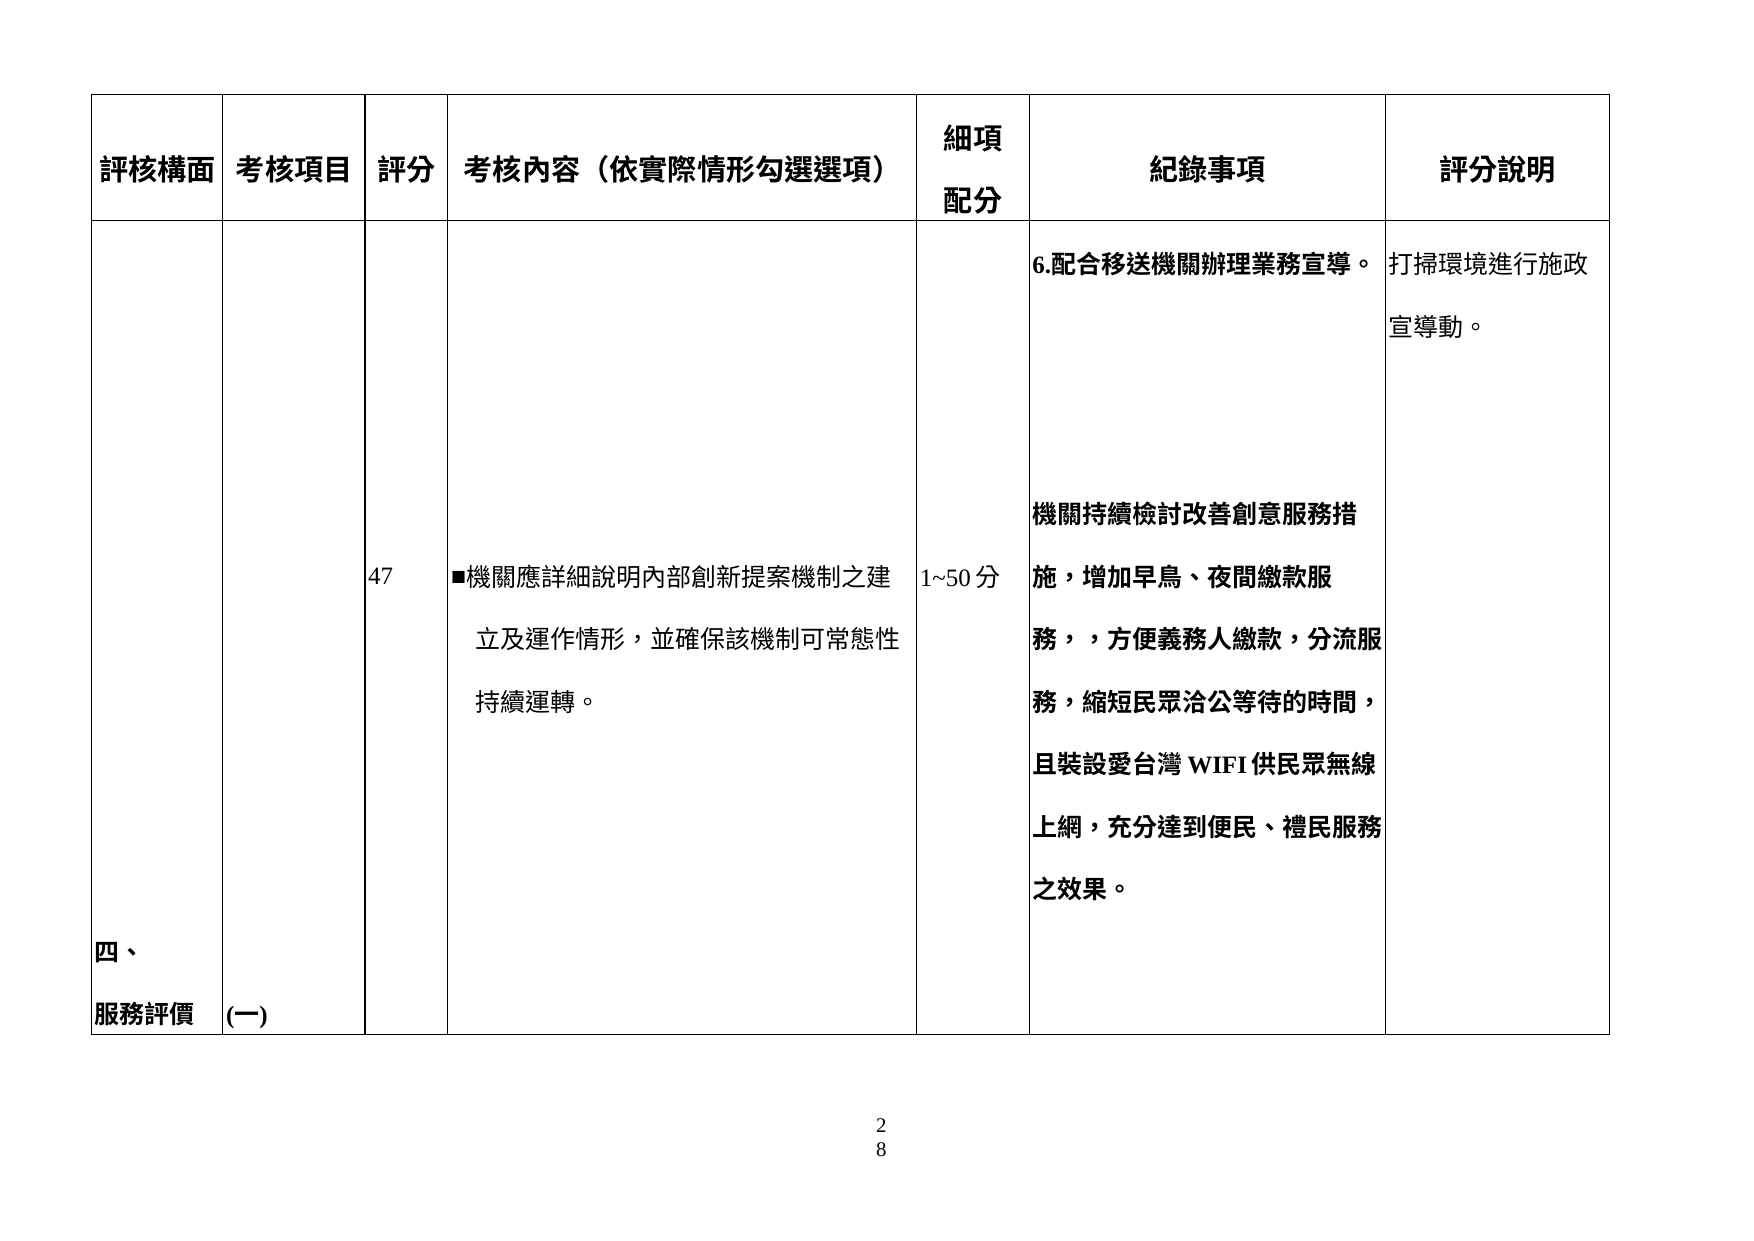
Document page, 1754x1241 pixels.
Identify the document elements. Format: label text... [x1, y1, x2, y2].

table_header 評分說明 [1386, 95, 1609, 220]
table_cell 6.配合移送機關辦理業務宣導。 機關持續檢討改善創意服務措施，增加早鳥、夜間繳款服務，，方便義務人繳款，分流服務，縮短民眾洽公等待的時間，且裝設愛台灣WIFI供民眾無線上網，充分達到便民、禮民服務之效果。 [1030, 221, 1385, 1033]
table_cell 打掃環境進行施政宣導動。 [1386, 221, 1609, 1033]
table_header 紀錄事項 [1030, 95, 1385, 220]
table_header 細項 配分 [917, 95, 1029, 220]
table_header 評核構面 [92, 95, 222, 220]
table_cell (一) [223, 221, 364, 1033]
table_cell 47 [366, 221, 447, 1033]
table_header 評分 [366, 95, 447, 220]
table_cell 應建立業務標準作業流程及處理時限，維持服務措施處理一致性；確保資訊提供、問題回應或申辦案件處理的正確性，並適時檢討改進流程與作業方式。 申辦業務標準作業流程訂定情形(30分) 應提供申辦業務標準作業流程訂定比率及持續檢討情形。 服務及時性(40分) 重視民眾申辦案件的處理效率，確保於處理時限內完成。 服務人員專業度(30分) 注重服務人員專業度，確保問題回應及 申辦案件處理的正確性。 ■服務人員回應問題正確率達90％以上。 □服務人員回應問題正確率達85％以上。 □服務人員回應問題正確率達80％以上。 □服務人員回應問題正確率達75％以上。 □服務人員回應問題正確率達70％以上。 應提高民眾臨櫃洽公或網站使用的便利性，建置合宜的服務環境，並注重服務人員的禮貌態度；提供民眾易讀、易懂、易用的服務資訊及進度查詢管道，提升服務流程透明度。 服務設施合宜程度(20分) ■除提供「核心設施」外，另備有「一般設施」供民眾使用，且有必要的使用說明與管理，確保設施品質。 □提供「核心設施」供民眾使用，且有必要的使用說明與管理，並定期檢查與充實，確保設施品質。 □提供「核心設施」供民眾使用，且有必要的使用說明與管理，確保設施品質。 網站使用便利性(20分) （1）機關網站應方便瀏覽查詢 （2）提供多元及便利的資訊檢索服務 （3）確保網站內容的正確性及有效連結 服務行為的友善性(30分) ■機關電話禮貌測試結果優良。 （測試分數90分以上） □機關電話禮貌測試結果良好。 （測試分數80分以上） 機關電話禮貌測試結果普通。 （測試分數70分以上） 服務資訊透明度(30分) （1）資訊公開(10分) 主動公開服務相關資訊，如服務項目、業務承辦資訊、相關法規、申辦業務標準作業流程、應備表件、書表範例等。公開資訊應以簡明、易讀易懂及易用之形式呈現，供民眾查閱或運用。 （2）資料開放(10分) 從民眾應用面思考，盤點業務資料，並於結構化及去個資識別化後，採開放格式或應用程式介面方式對外開放，供使用者依需求連結下載及利用，並應定期檢視及更新資料。 （3）案件查詢管道(10分) ■提供現場、電話、網路及其他方式（如APP或QR Code等）。 □提供現場、電話及網路查詢。 □提供現場查詢。 瞭解民眾服務需求，檢討既有服務措施，並運用多元策略，提升服務便捷度(100分) 1.建置單一窗口整合服務 2.減除申辦案件需檢附之書表謄本 3.開發線上申辦或跨平台通用服務 4.其他服務作法 關注服務對象屬性、居住地區差異及數位落差情形，運用多元策略，促進服務可近性(100分) 1.客製化服務 2.專人全程服務 3.主動服務 4.其他服務作法 在不同發展條件下，運用自身優勢或克服劣勢，達成特定服務目標之努力或措施(100分) 突破成長(50分) 機關為完成服務遞送，於考量機關任務、服務對象屬性、資源可運用程度後，積極排除各項不利因素達成服務目標所展現之努力與成效。 優質服務(50分) 機關在其核心業務範疇內，於設定服務目標後，運用多元策略，提出符合機關任務且較現有服務措施具有挑戰性，或符合機關特色且更具吸引力、豐富性之其他服務措施。 機關運用多元管道蒐集機關成員意見(50分) 檢討及改造內部流程，精實作業，減省不必要的審核及行政程序(50分) 機關內部服務精進機制運作情形、創新服務提案情形及採行率(100分) ■機關能否產生源源不絕的創新服務之關鍵所在是組織內部創新機制及運作。 ■機關應詳細說明內部創新提案機制之建立及運作情形，並確保該機制可常態性持續運轉。 洽公環境適切程度（20分） ■民眾對於機關整體洽公環境的滿意度達85％以上。 □民眾對於機關整體洽公環境的滿意度達75％以上。 □民眾對於機關整體洽公環境的滿意度達65％以上。 洽公服務禮儀滿意度（20分） ■民眾對於洽公服務禮儀的滿意度達85％以上。 □民眾對於洽公服務禮儀的滿意度達75％以上。 □民眾對於洽公服務禮儀的滿意度達65％以上。 洽公服務專業性滿意度（20分） ■民眾對於洽公服務專業性的滿意度達85％以上。 □民眾對於洽公服務專業性的滿意度達75％以上。 □民眾對於洽公服務專業性的滿意度達65％以上。 洽公服務措施滿意度（20分） ■民眾對於洽公服務措施的滿意度達85％以上。 □民眾對於洽公服務措施的滿意度達75％以上。 □民眾對於洽公服務措施的滿意度達65％以上。 內部同仁滿意度（20分） ■內部同仁對於機關的滿意度達85％以上。 □內部同仁對於機關的滿意度達75％以上。 □內部同仁對於機關的滿意度達65％以上。 針對民眾意見、抱怨及陳情等，積極回應，有效協助民眾解決問題(100分) 1.民眾意見回應處理機制 2.民眾意見回應處理情形 3.陳情案件處理滿意度調查 4.陳情案件檢討改善情形 開放參與在基礎服務、服務遞送、服務量能及服務評價等構面不同運用方式(50分) 創新性在基礎服務、服務遞送、服務量能及服務評價等構面不同運用方式(50分) [448, 221, 916, 1033]
table_header 考核項目 [223, 95, 364, 220]
table_cell 1~50分 [917, 221, 1029, 1033]
table_header 考核內容（依實際情形勾選選項） [448, 95, 916, 220]
table_cell 四、 服務評價 [92, 221, 222, 1033]
